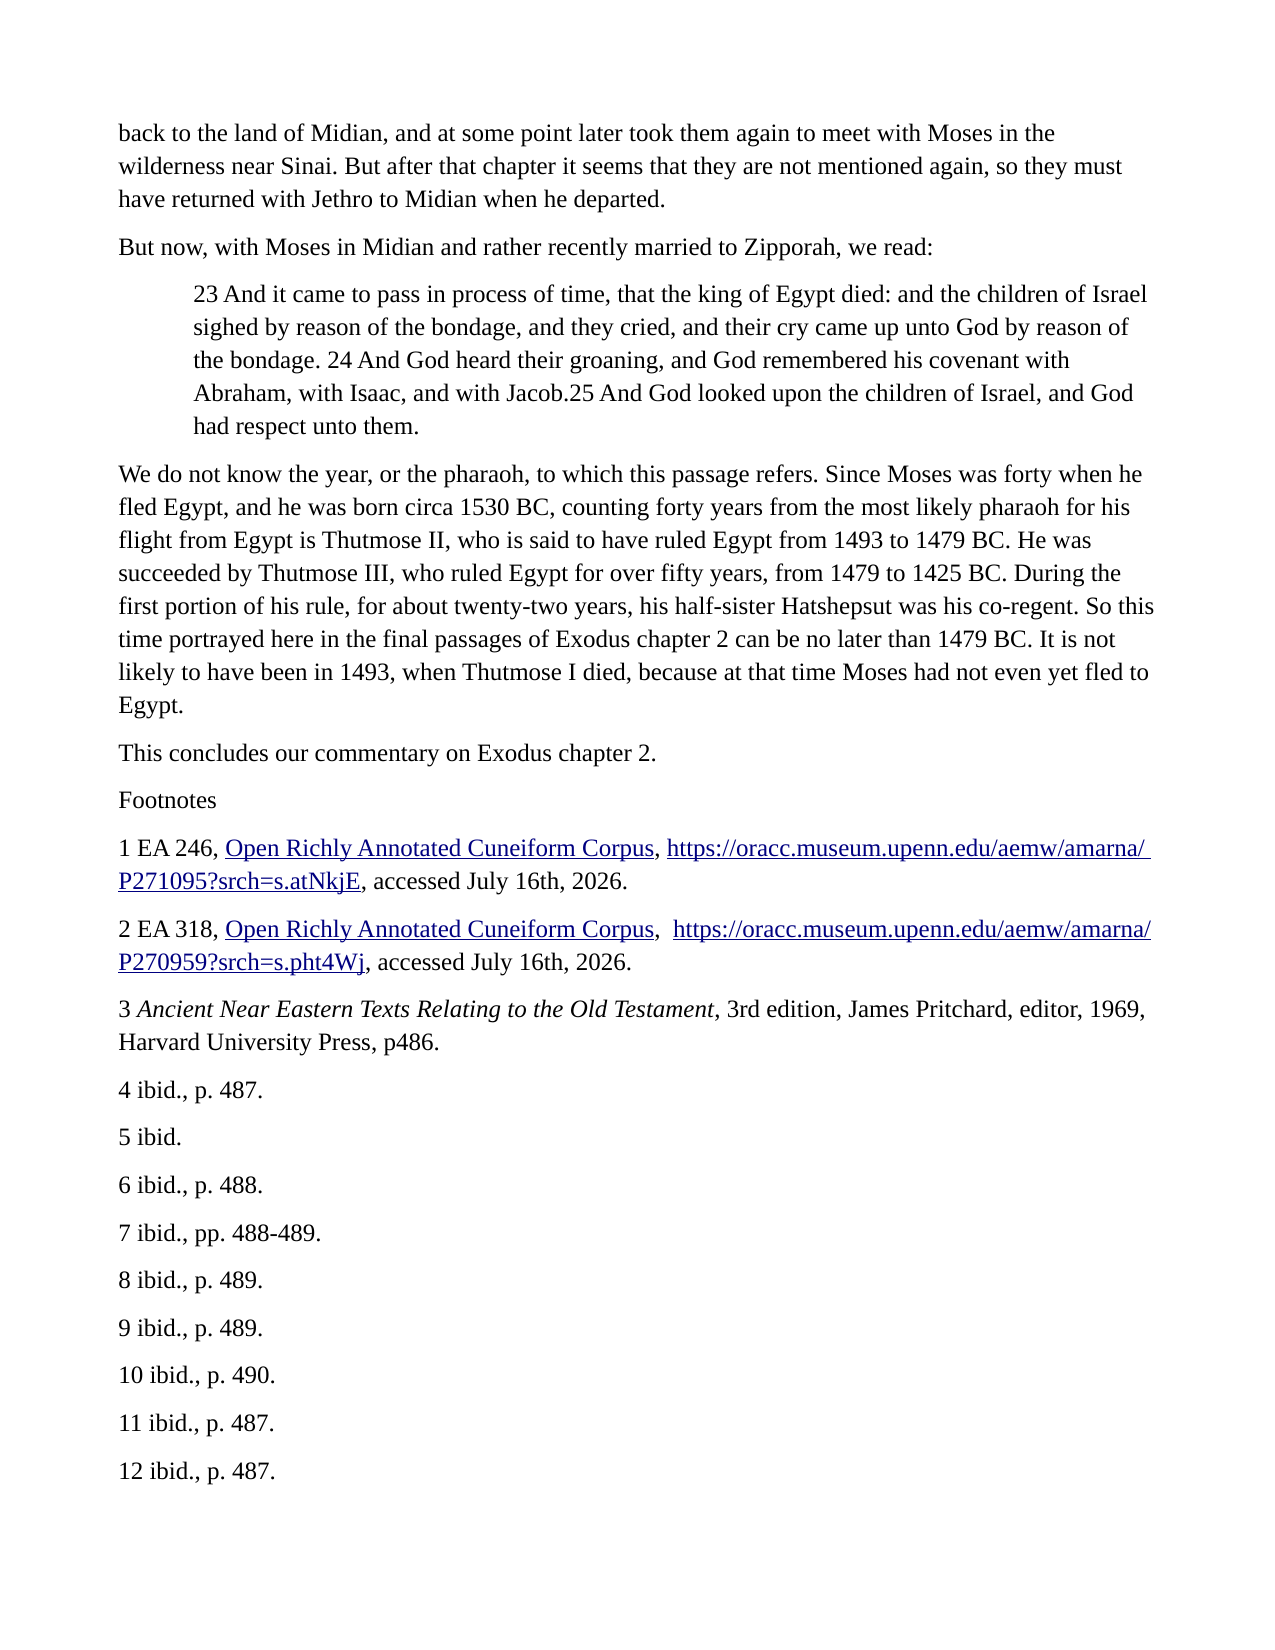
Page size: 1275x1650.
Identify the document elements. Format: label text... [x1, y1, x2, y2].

text 7 ibid., pp. 488-489. [118, 1218, 1157, 1246]
text 23 And it came to pass in process of time, that the king of Egypt died: and the children of Israel sighed by reason of the bondage, and they cried, and their cry came up unto God by reason of the bondage. 24 And God heard their groaning, and God remembered his covenant with Abraham, with Isaac, and with Jacob.25 And God looked upon the children of Israel, and God had respect unto them. [193, 279, 1157, 440]
text 2 EA 318, Open Richly Annotated Cuneiform Corpus, https://oracc.museum.upenn.edu/aemw/amarna/ P270959?srch=s.pht4Wj, accessed July 16th, 2026. [118, 914, 1157, 975]
text 12 ibid., p. 487. [118, 1456, 1157, 1484]
text Footnotes [118, 785, 1157, 814]
text 8 ibid., p. 489. [118, 1265, 1157, 1294]
text We do not know the year, or the pharaoh, to which this passage refers. Since Moses was forty when he fled Egypt, and he was born circa 1530 BC, counting forty years from the most likely pharaoh for his flight from Egypt is Thutmose II, who is said to have ruled Egypt from 1493 to 1479 BC. He was succeeded by Thutmose III, who ruled Egypt for over fifty years, from 1479 to 1425 BC. During the first portion of his rule, for about twenty-two years, his half-sister Hatshepsut was his co-regent. So this time portrayed here in the final passages of Exodus chapter 2 can be no later than 1479 BC. It is not likely to have been in 1493, when Thutmose I died, because at that time Moses had not even yet fled to Egypt. [118, 459, 1157, 719]
text 1 EA 246, Open Richly Annotated Cuneiform Corpus, https://oracc.museum.upenn.edu/aemw/amarna/ P271095?srch=s.atNkjE, accessed July 16th, 2026. [118, 833, 1157, 895]
text 4 ibid., p. 487. [118, 1075, 1157, 1104]
text 9 ibid., p. 489. [118, 1313, 1157, 1342]
text back to the land of Midian, and at some point later took them again to meet with Moses in the wilderness near Sinai. But after that chapter it seems that they are not mentioned again, so they must have returned with Jethro to Midian when he departed. [118, 118, 1157, 213]
text 5 ibid. [118, 1122, 1157, 1151]
text This concludes our commentary on Exodus chapter 2. [118, 738, 1157, 767]
text But now, with Moses in Midian and rather recently married to Zipporah, we read: [118, 232, 1157, 261]
text 6 ibid., p. 488. [118, 1170, 1157, 1199]
text 10 ibid., p. 490. [118, 1361, 1157, 1389]
text 3 Ancient Near Eastern Texts Relating to the Old Testament, 3rd edition, James Pritchard, editor, 1969, Harvard University Press, p486. [118, 994, 1157, 1056]
text 11 ibid., p. 487. [118, 1408, 1157, 1437]
